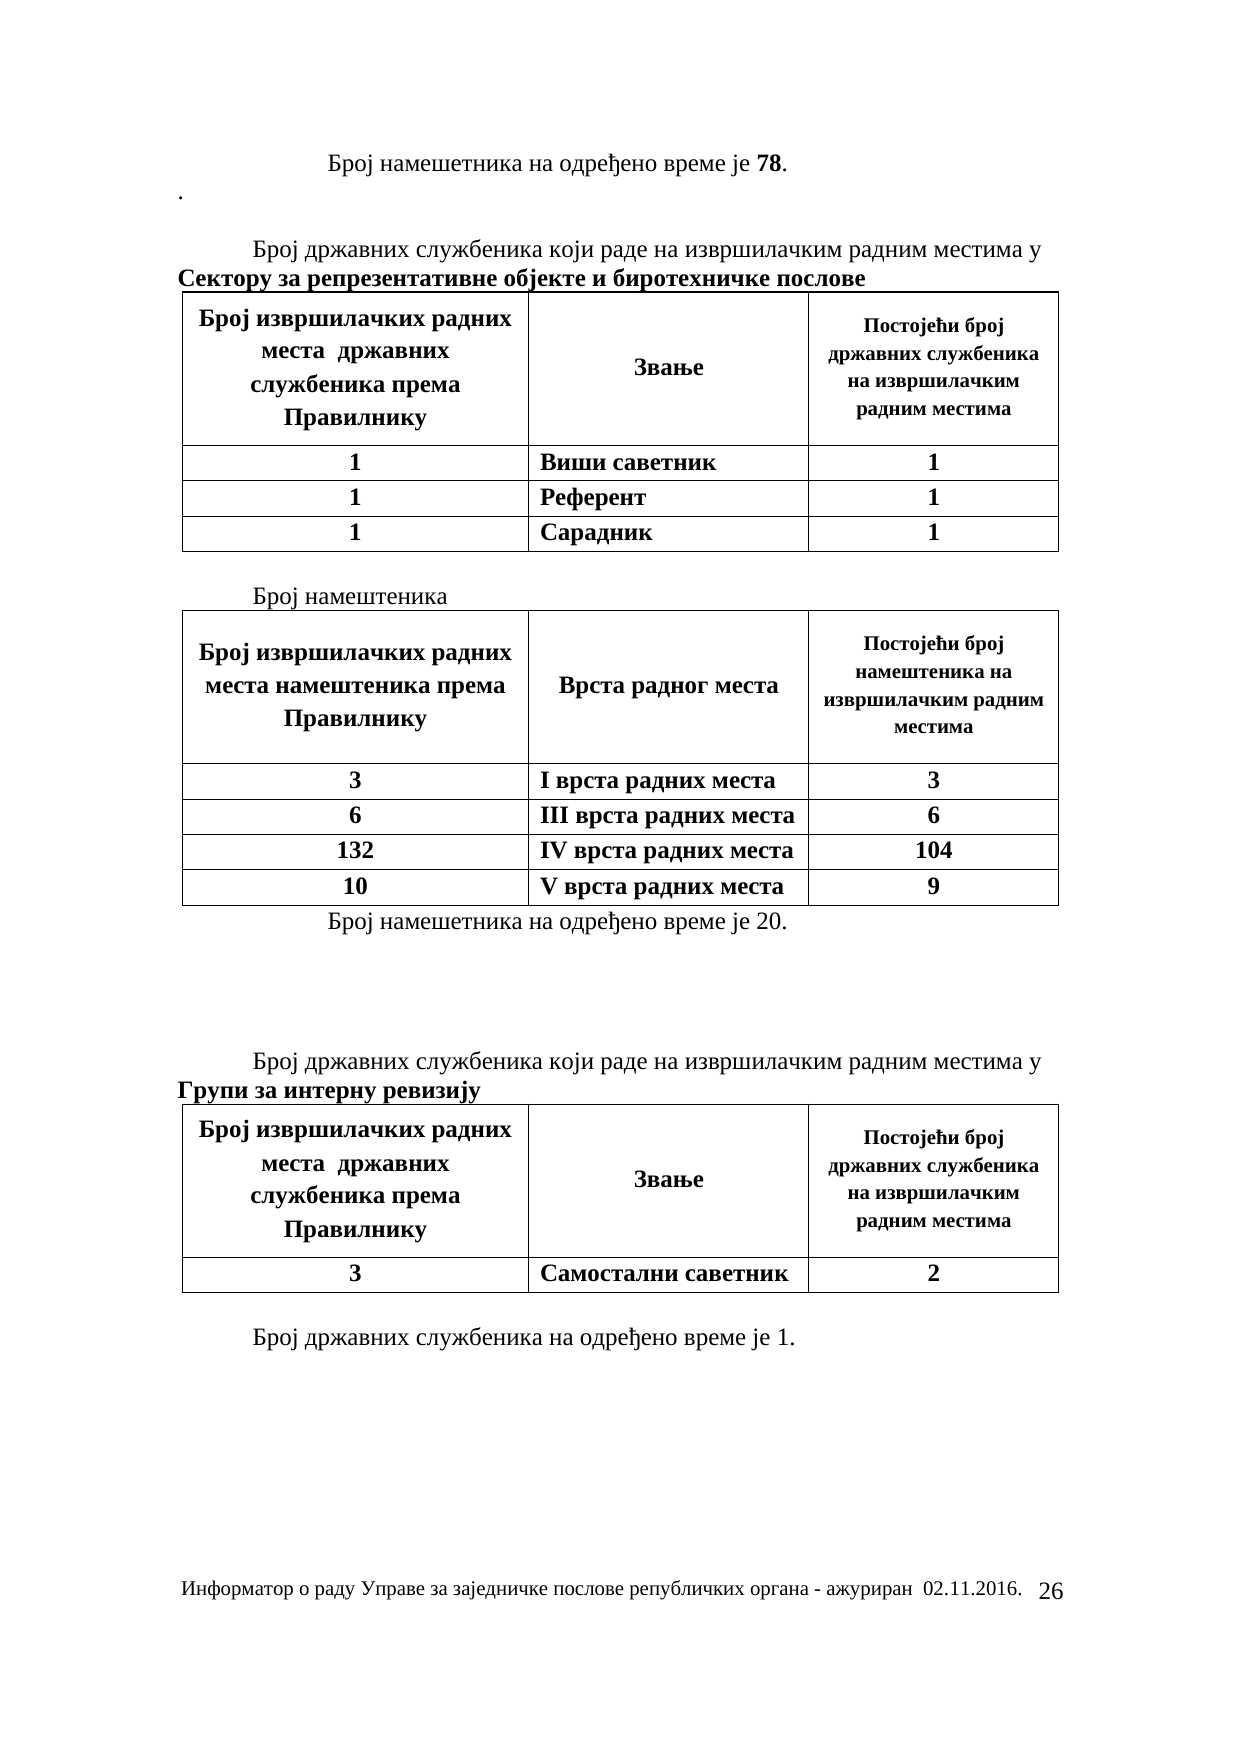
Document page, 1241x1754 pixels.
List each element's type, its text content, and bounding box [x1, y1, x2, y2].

text Број намешетника на одређено време је 20. [177, 906, 1063, 934]
table_header Звање [529, 1105, 808, 1257]
table_cell V врста радних места [529, 870, 808, 905]
text Број државних службеника на одређено време је 1. [177, 1322, 1063, 1351]
table_header Звање [529, 293, 808, 445]
table_header Број извршилачких радних места намештеника према Правилнику [183, 611, 528, 763]
table_cell Референт [529, 481, 808, 516]
text Број државних службеника који раде на извршилачким радним местима у [177, 1046, 1063, 1075]
text Сектору за репрезентативне објекте и биротехничке послове [177, 263, 1063, 291]
text . [177, 176, 1063, 205]
table_cell 104 [809, 835, 1058, 869]
table_cell IV врста радних места [529, 835, 808, 869]
table_header Постојећи број државних службеника на извршилачким радним местима [809, 1105, 1058, 1257]
table_cell 6 [809, 800, 1058, 834]
text Број намешетника на одређено време је 78. [177, 148, 1063, 176]
table_header Врста радног места [529, 611, 808, 763]
table_cell 3 [183, 1258, 528, 1292]
text Број државних службеника који раде на извршилачким радним местима у [177, 234, 1063, 263]
table_cell I врста радних места [529, 764, 808, 798]
table_header Постојећи број намештеника на извршилачким радним местима [809, 611, 1058, 763]
table_cell 1 [809, 446, 1058, 480]
table_cell Самостални саветник [529, 1258, 808, 1292]
table_cell 132 [183, 835, 528, 869]
table_cell 3 [183, 764, 528, 798]
table_cell 3 [809, 764, 1058, 798]
table_header Број извршилачких радних места државних службеника према Правилнику [183, 293, 528, 445]
table_cell Виши саветник [529, 446, 808, 480]
text Групи за интерну ревизију [177, 1075, 1063, 1103]
table_header Постојећи број државних службеника на извршилачким радним местима [809, 293, 1058, 445]
table_cell Сарадник [529, 517, 808, 551]
text Број намештеника [177, 581, 1063, 610]
table_cell 1 [809, 481, 1058, 516]
table_header Број извршилачких радних места државних службеника према Правилнику [183, 1105, 528, 1257]
table_cell 1 [183, 446, 528, 480]
table_cell 6 [183, 800, 528, 834]
table_cell III врста радних места [529, 800, 808, 834]
table_cell 1 [183, 481, 528, 516]
table_cell 10 [183, 870, 528, 905]
table_cell 2 [809, 1258, 1058, 1292]
table_cell 1 [183, 517, 528, 551]
table_cell 9 [809, 870, 1058, 905]
table_cell 1 [809, 517, 1058, 551]
